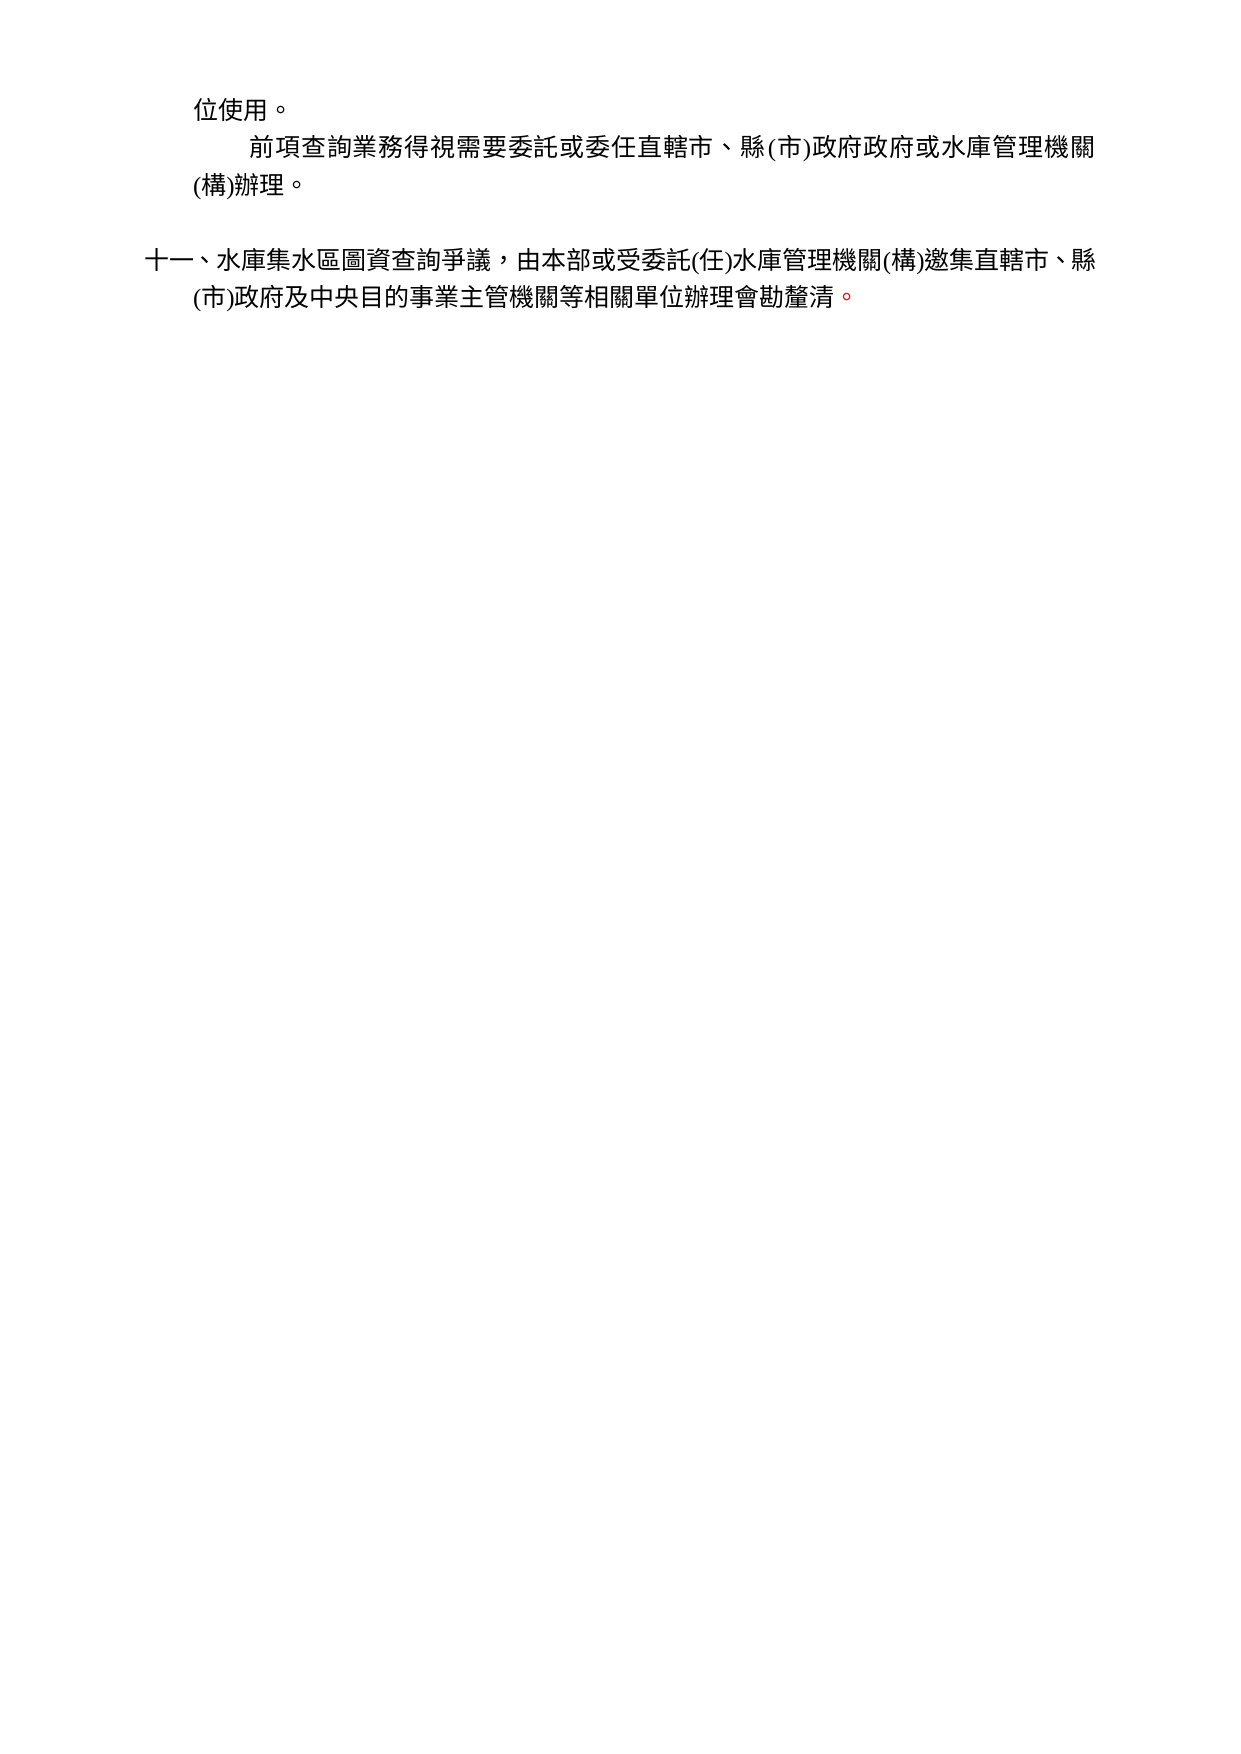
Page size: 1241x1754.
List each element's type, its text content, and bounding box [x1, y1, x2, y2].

table_cell 十一、水庫集水區圖資查詢爭議，由本部或受委託(任)水庫管理機關(構)邀集直轄市、縣(市)政府及中央目的事業主管機關等相關單位辦理會勘釐清。 [133, 240, 1107, 500]
table_cell 位使用。 前項查詢業務得視需要委託或委任直轄市、縣(市)政府政府或水庫管理機關(構)辦理。 [133, 90, 1107, 239]
